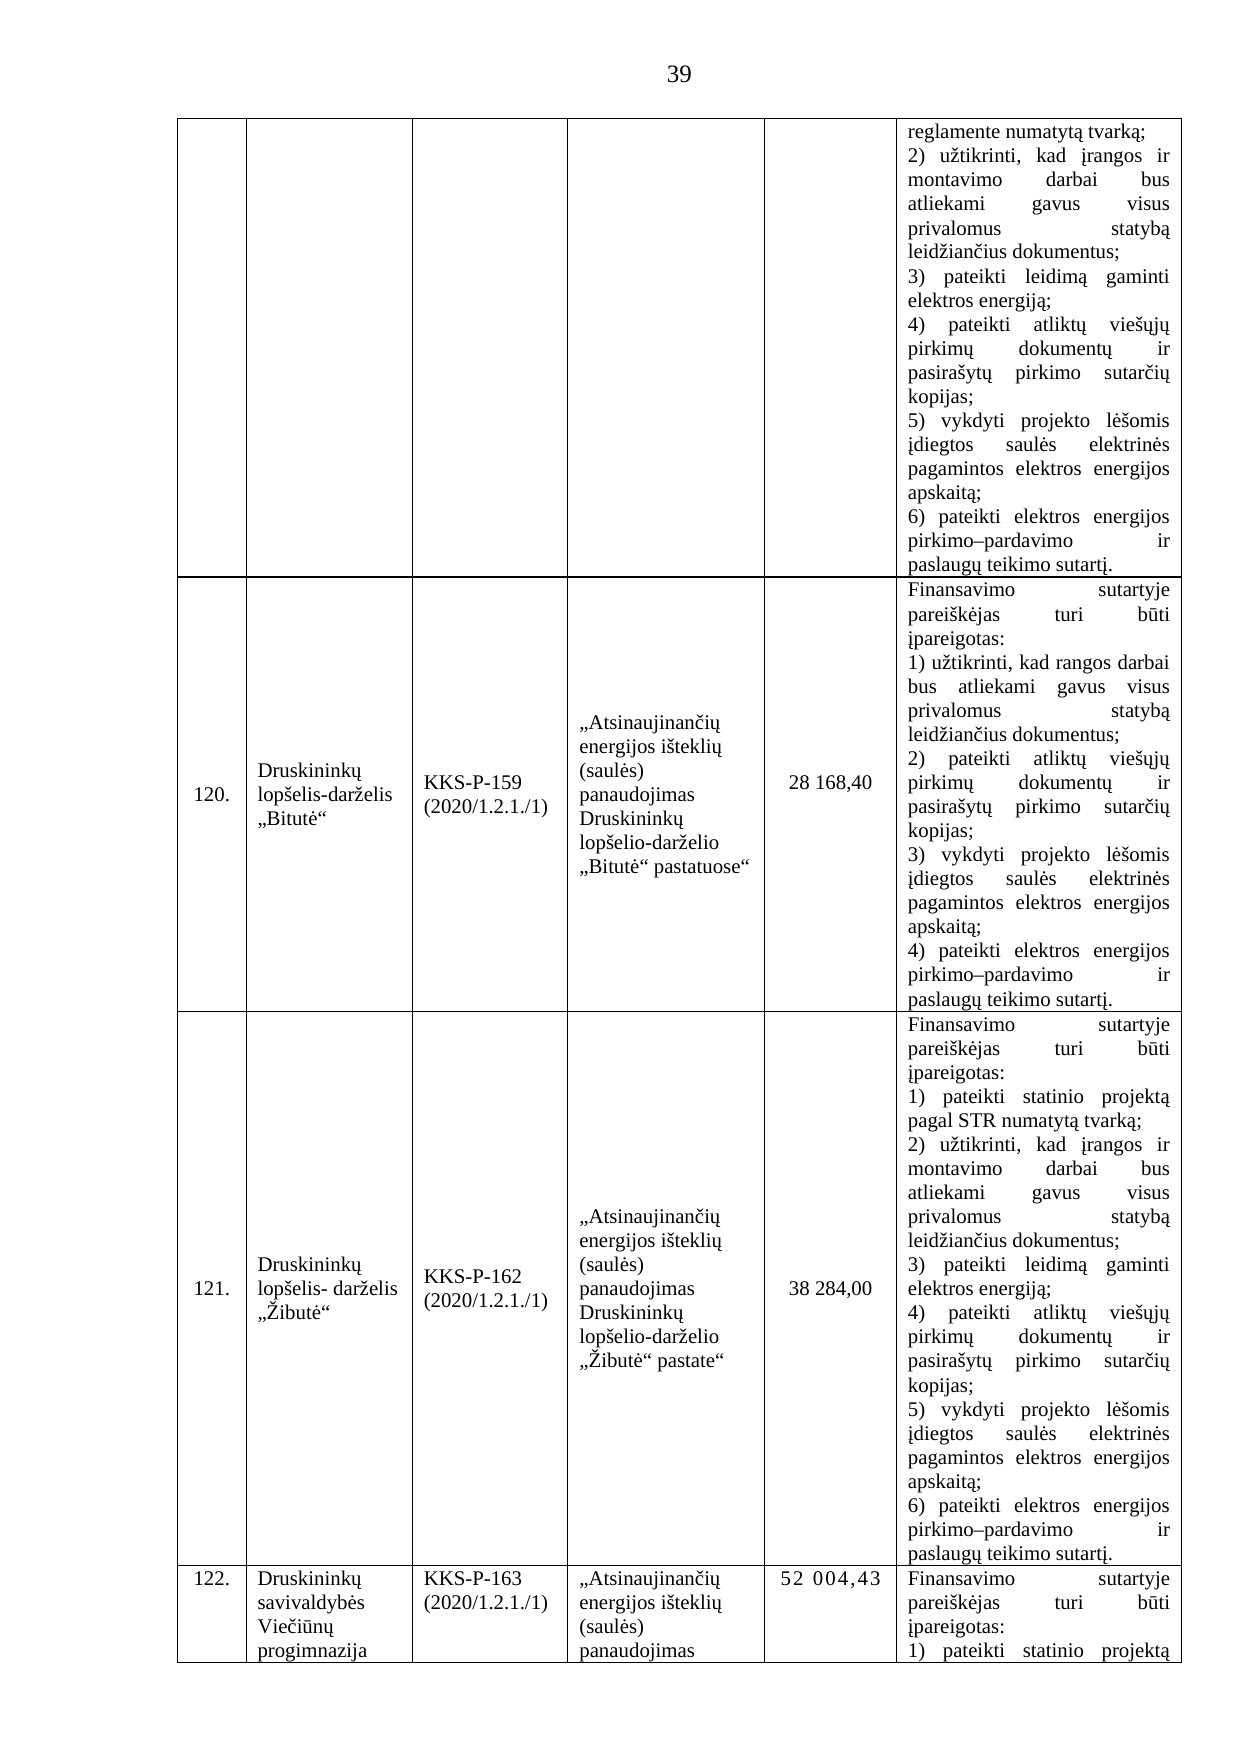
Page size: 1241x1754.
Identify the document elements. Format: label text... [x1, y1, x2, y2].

table_cell [247, 119, 412, 576]
table_cell 52 004,43 [765, 1566, 896, 1662]
table_cell 122. [178, 1566, 246, 1662]
table_cell 120. [178, 578, 246, 1011]
table_cell „Atsinaujinančių energijos išteklių (saulės) panaudojimas [568, 1566, 764, 1662]
table_cell KKS-P-162 (2020/1.2.1./1) [413, 1012, 567, 1565]
table_cell [568, 119, 764, 576]
table_cell 28 168,40 [765, 578, 896, 1011]
table_cell [765, 119, 896, 576]
table_cell KKS-P-163 (2020/1.2.1./1) [413, 1566, 567, 1662]
table_cell „Atsinaujinančių energijos išteklių (saulės) panaudojimas Druskininkų lopšelio-darželio „Bitutė“ pastatuose“ [568, 578, 764, 1011]
table_cell Druskininkų savivaldybės Viečiūnų progimnazija [247, 1566, 412, 1662]
table_cell „Atsinaujinančių energijos išteklių (saulės) panaudojimas Druskininkų lopšelio-darželio „Žibutė“ pastate“ [568, 1012, 764, 1565]
table_cell Finansavimo sutartyje pareiškėjas turi būti įpareigotas: 1) užtikrinti, kad rangos darbai bus atliekami gavus visus privalomus statybą leidžiančius dokumentus; 2) pateikti atliktų viešųjų pirkimų dokumentų ir pasirašytų pirkimo sutarčių kopijas; 3) vykdyti projekto lėšomis įdiegtos saulės elektrinės pagamintos elektros energijos apskaitą; 4) pateikti elektros energijos pirkimo–pardavimo ir paslaugų teikimo sutartį. [897, 578, 1181, 1011]
table_cell [178, 119, 246, 576]
table_cell reglamente numatytą tvarką; 2) užtikrinti, kad įrangos ir montavimo darbai bus atliekami gavus visus privalomus statybą leidžiančius dokumentus; 3) pateikti leidimą gaminti elektros energiją; 4) pateikti atliktų viešųjų pirkimų dokumentų ir pasirašytų pirkimo sutarčių kopijas; 5) vykdyti projekto lėšomis įdiegtos saulės elektrinės pagamintos elektros energijos apskaitą; 6) pateikti elektros energijos pirkimo–pardavimo ir paslaugų teikimo sutartį. [897, 119, 1181, 576]
table_cell 38 284,00 [765, 1012, 896, 1565]
table_cell Druskininkų lopšelis- darželis „Žibutė“ [247, 1012, 412, 1565]
table_cell Finansavimo sutartyje pareiškėjas turi būti įpareigotas: 1) pateikti statinio projektą [897, 1566, 1181, 1662]
table_cell 121. [178, 1012, 246, 1565]
table_cell KKS-P-159 (2020/1.2.1./1) [413, 578, 567, 1011]
table_cell Finansavimo sutartyje pareiškėjas turi būti įpareigotas: 1) pateikti statinio projektą pagal STR numatytą tvarką; 2) užtikrinti, kad įrangos ir montavimo darbai bus atliekami gavus visus privalomus statybą leidžiančius dokumentus; 3) pateikti leidimą gaminti elektros energiją; 4) pateikti atliktų viešųjų pirkimų dokumentų ir pasirašytų pirkimo sutarčių kopijas; 5) vykdyti projekto lėšomis įdiegtos saulės elektrinės pagamintos elektros energijos apskaitą; 6) pateikti elektros energijos pirkimo–pardavimo ir paslaugų teikimo sutartį. [897, 1012, 1181, 1565]
table_cell Druskininkų lopšelis-darželis „Bitutė“ [247, 578, 412, 1011]
table_cell [413, 119, 567, 576]
